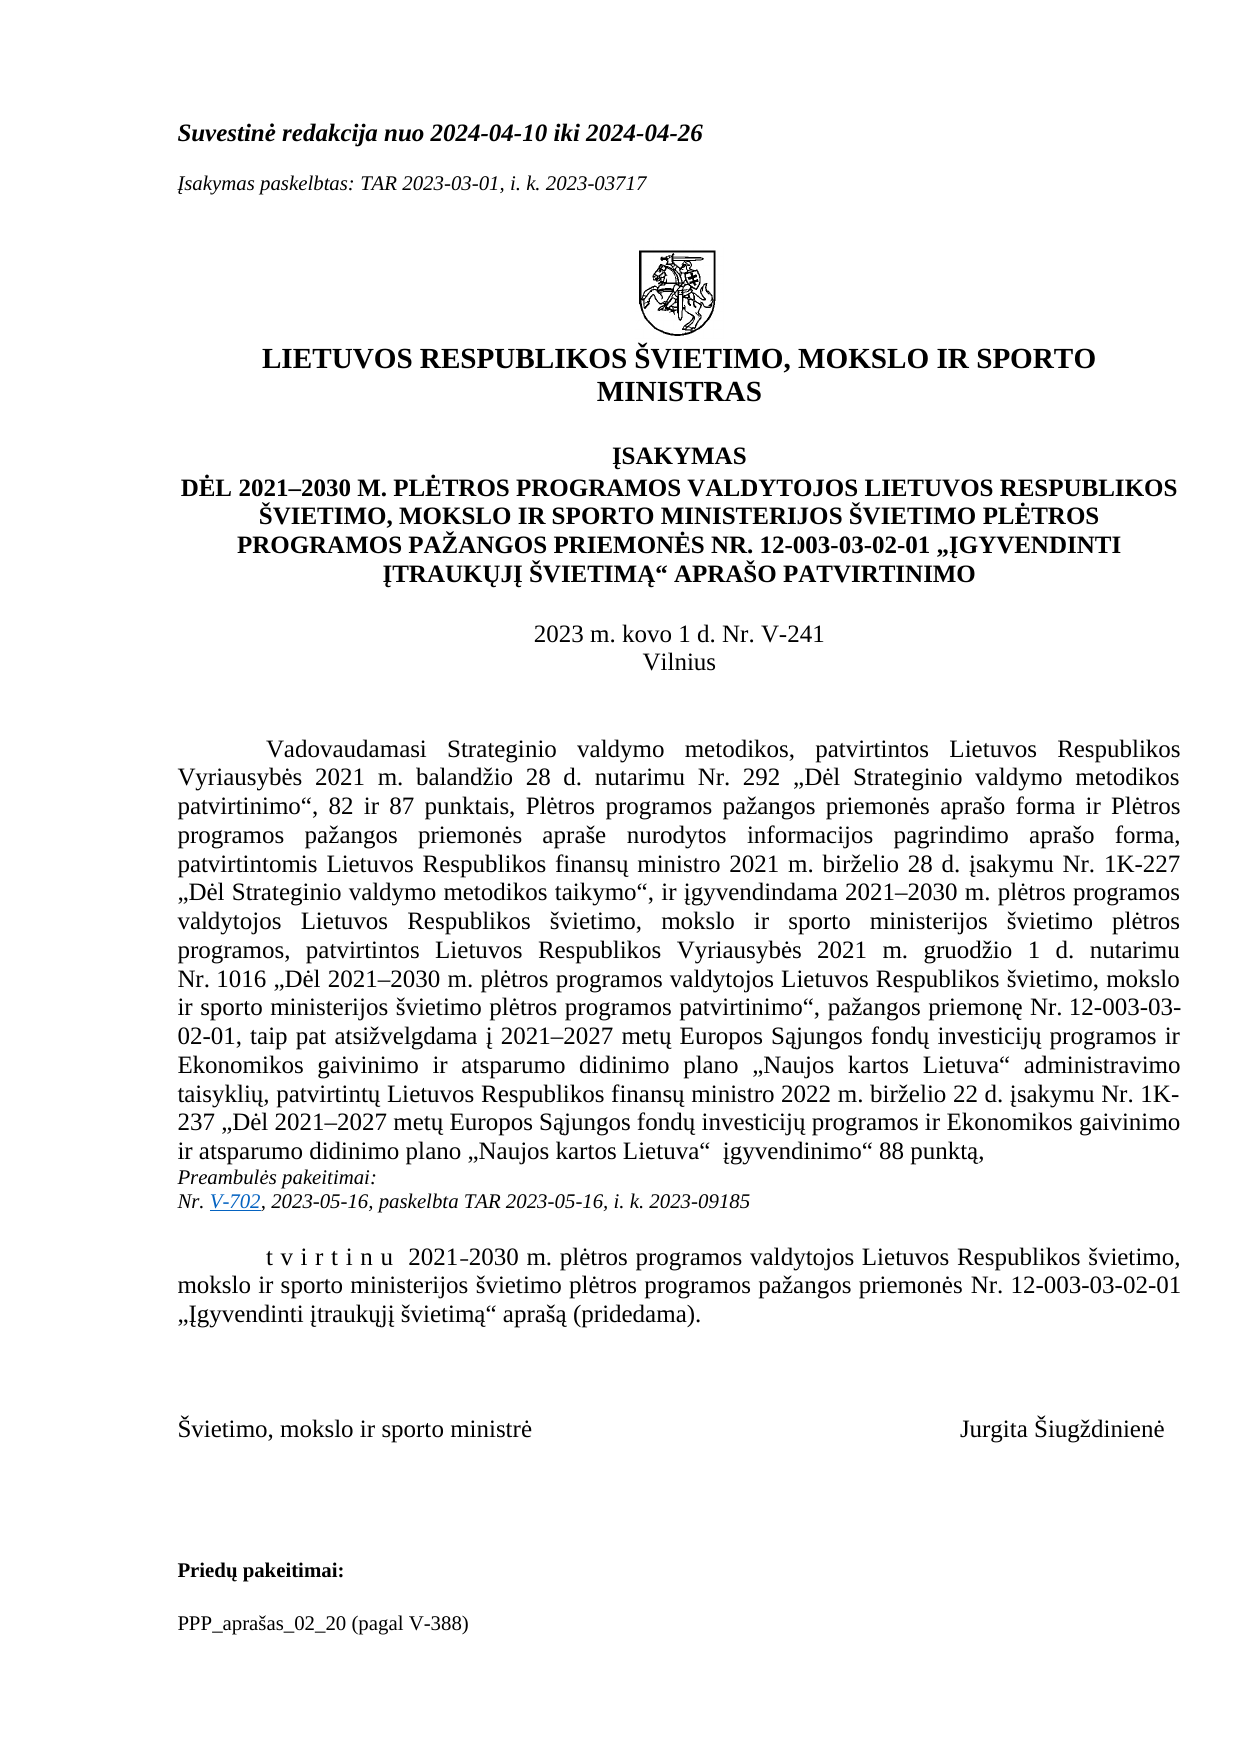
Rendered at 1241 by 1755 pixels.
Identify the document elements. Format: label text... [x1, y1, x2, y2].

text Suvestinė redakcija nuo 2024-04-10 iki 2024-04-26 [177, 118, 1181, 147]
text Vilnius [177, 647, 1181, 676]
text Vadovaudamasi Strateginio valdymo metodikos, patvirtintos Lietuvos Respublikos Vyriausybės 2021 m. balandžio 28 d. nutarimu Nr. 292 „Dėl Strateginio valdymo metodikos patvirtinimo“, 82 ir 87 punktais, Plėtros programos pažangos priemonės aprašo forma ir Plėtros programos pažangos priemonės apraše nurodytos informacijos pagrindimo aprašo forma, patvirtintomis Lietuvos Respublikos finansų ministro 2021 m. birželio 28 d. įsakymu Nr. 1K-227 „Dėl Strateginio valdymo metodikos taikymo“, ir įgyvendindama 2021–2030 m. plėtros programos valdytojos Lietuvos Respublikos švietimo, mokslo ir sporto ministerijos švietimo plėtros programos, patvirtintos Lietuvos Respublikos Vyriausybės 2021 m. gruodžio 1 d. nutarimu Nr. 1016 „Dėl 2021–2030 m. plėtros programos valdytojos Lietuvos Respublikos švietimo, mokslo ir sporto ministerijos švietimo plėtros programos patvirtinimo“, pažangos priemonę Nr. 12-003-03-02-01, taip pat atsižvelgdama į 2021–2027 metų Europos Sąjungos fondų investicijų programos ir Ekonomikos gaivinimo ir atsparumo didinimo plano „Naujos kartos Lietuva“ administravimo taisyklių, patvirtintų Lietuvos Respublikos finansų ministro 2022 m. birželio 22 d. įsakymu Nr. 1K-237 „Dėl 2021–2027 metų Europos Sąjungos fondų investicijų programos ir Ekonomikos gaivinimo ir atsparumo didinimo plano „Naujos kartos Lietuva“ įgyvendinimo“ 88 punktą, [177, 734, 1181, 1165]
text Nr. V-702, 2023-05-16, paskelbta TAR 2023-05-16, i. k. 2023-09185 [177, 1189, 1181, 1213]
text ĮSAKYMAS [177, 441, 1181, 470]
text t v i r t i n u 2021–2030 m. plėtros programos valdytojos Lietuvos Respublikos švietimo, mokslo ir sporto ministerijos švietimo plėtros programos pažangos priemonės Nr. 12-003-03-02-01 „Įgyvendinti įtraukųjį švietimą“ aprašą (pridedama). [177, 1242, 1181, 1328]
text PPP_aprašas_02_20 (pagal V-388) [177, 1611, 1181, 1635]
subtitle 2023 m. kovo 1 d. Nr. V-241 [177, 619, 1181, 647]
text LIETUVOS RESPUBLIKOS ŠVIETIMO, MOKSLO IR SPORTO MINISTRAS [177, 341, 1181, 408]
text DĖL 2021–2030 M. PLĖTROS PROGRAMOS VALDYTOJOS LIETUVOS RESPUBLIKOS ŠVIETIMO, MOKSLO IR SPORTO MINISTERIJOS ŠVIETIMO PLĖTROS PROGRAMOS PAŽANGOS PRIEMONĖS NR. 12-003-03-02-01 „ĮGYVENDINTI ĮTRAUKŲJĮ ŠVIETIMĄ“ APRAŠO PATVIRTINIMO [177, 473, 1181, 588]
text Švietimo, mokslo ir sporto ministrė Jurgita Šiugždinienė [177, 1414, 1181, 1443]
text Preambulės pakeitimai: [177, 1165, 1181, 1189]
text Įsakymas paskelbtas: TAR 2023-03-01, i. k. 2023-03717 [177, 171, 1181, 195]
text Priedų pakeitimai: [177, 1558, 1181, 1582]
